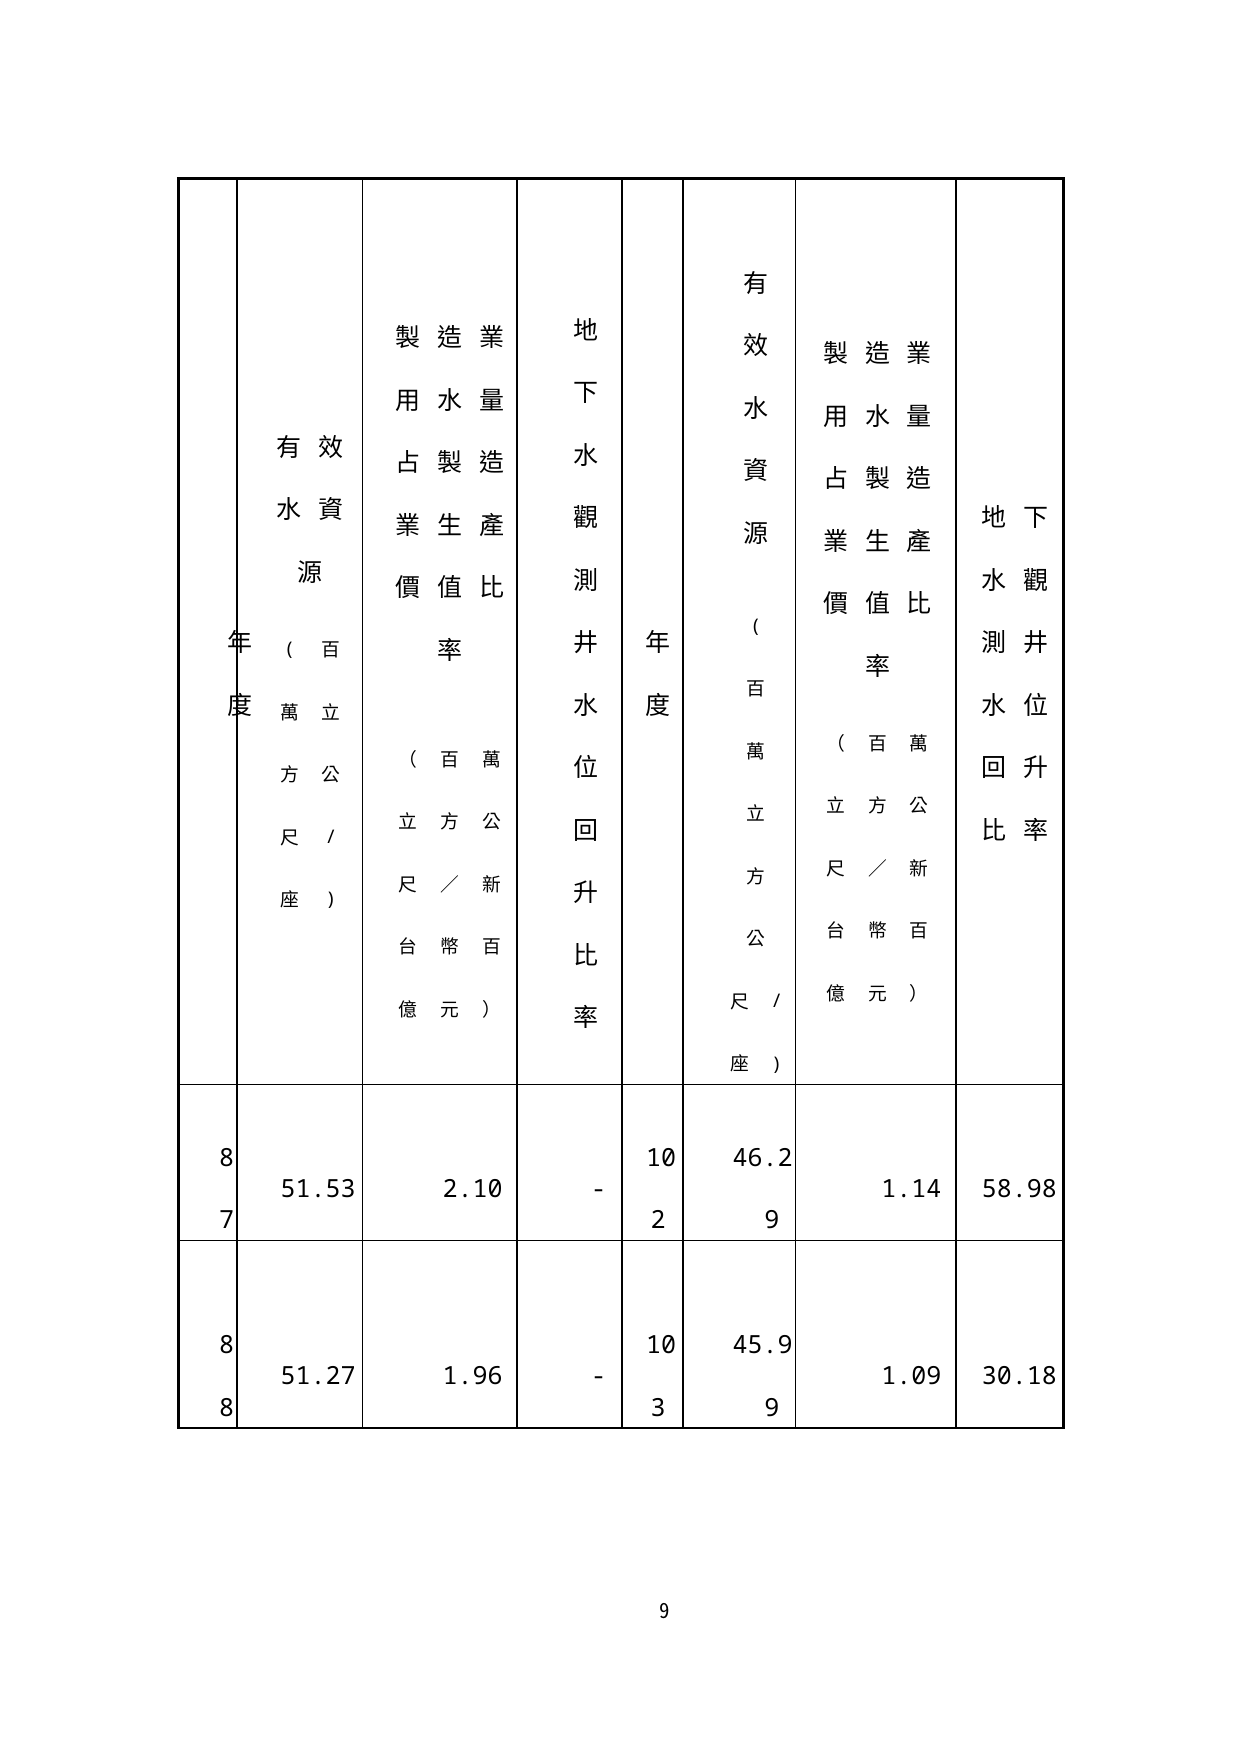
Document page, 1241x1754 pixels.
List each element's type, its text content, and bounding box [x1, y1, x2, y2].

table_cell 1.09 [796, 1241, 955, 1427]
table_cell - [518, 1241, 621, 1427]
table_cell 2.10 [363, 1085, 516, 1240]
table_cell 87 [180, 1085, 236, 1240]
table_cell 1.14 [796, 1085, 955, 1240]
table_cell 88 [180, 1241, 236, 1427]
table_header 地下水觀測井水位回升比率 [957, 180, 1062, 1083]
table_header 年度 [180, 180, 236, 1083]
table_cell 102 [623, 1085, 682, 1240]
table_cell 58.98 [957, 1085, 1062, 1240]
table_cell 51.53 [238, 1085, 362, 1240]
table_header 年度 [623, 180, 682, 1083]
table_cell 45.99 [684, 1241, 795, 1427]
table_header 有效水資源 (百萬立方公尺/座) [684, 180, 795, 1083]
table_cell 46.29 [684, 1085, 795, 1240]
table_header 有效水資源 (百萬立方公尺/座) [238, 180, 362, 1083]
table_cell 103 [623, 1241, 682, 1427]
table_cell 30.18 [957, 1241, 1062, 1427]
table_cell - [518, 1085, 621, 1240]
table_header 地下水觀測井水位回升比率 [518, 180, 621, 1083]
table_cell 1.96 [363, 1241, 516, 1427]
table_header 製造業用水量占製造業生產價值比率 （百萬立方公尺∕新台幣百億元） [796, 180, 955, 1083]
table_header 製造業用水量占製造業生產價值比率 （百萬立方公尺∕新台幣百億元） [363, 180, 516, 1083]
table_cell 51.27 [238, 1241, 362, 1427]
